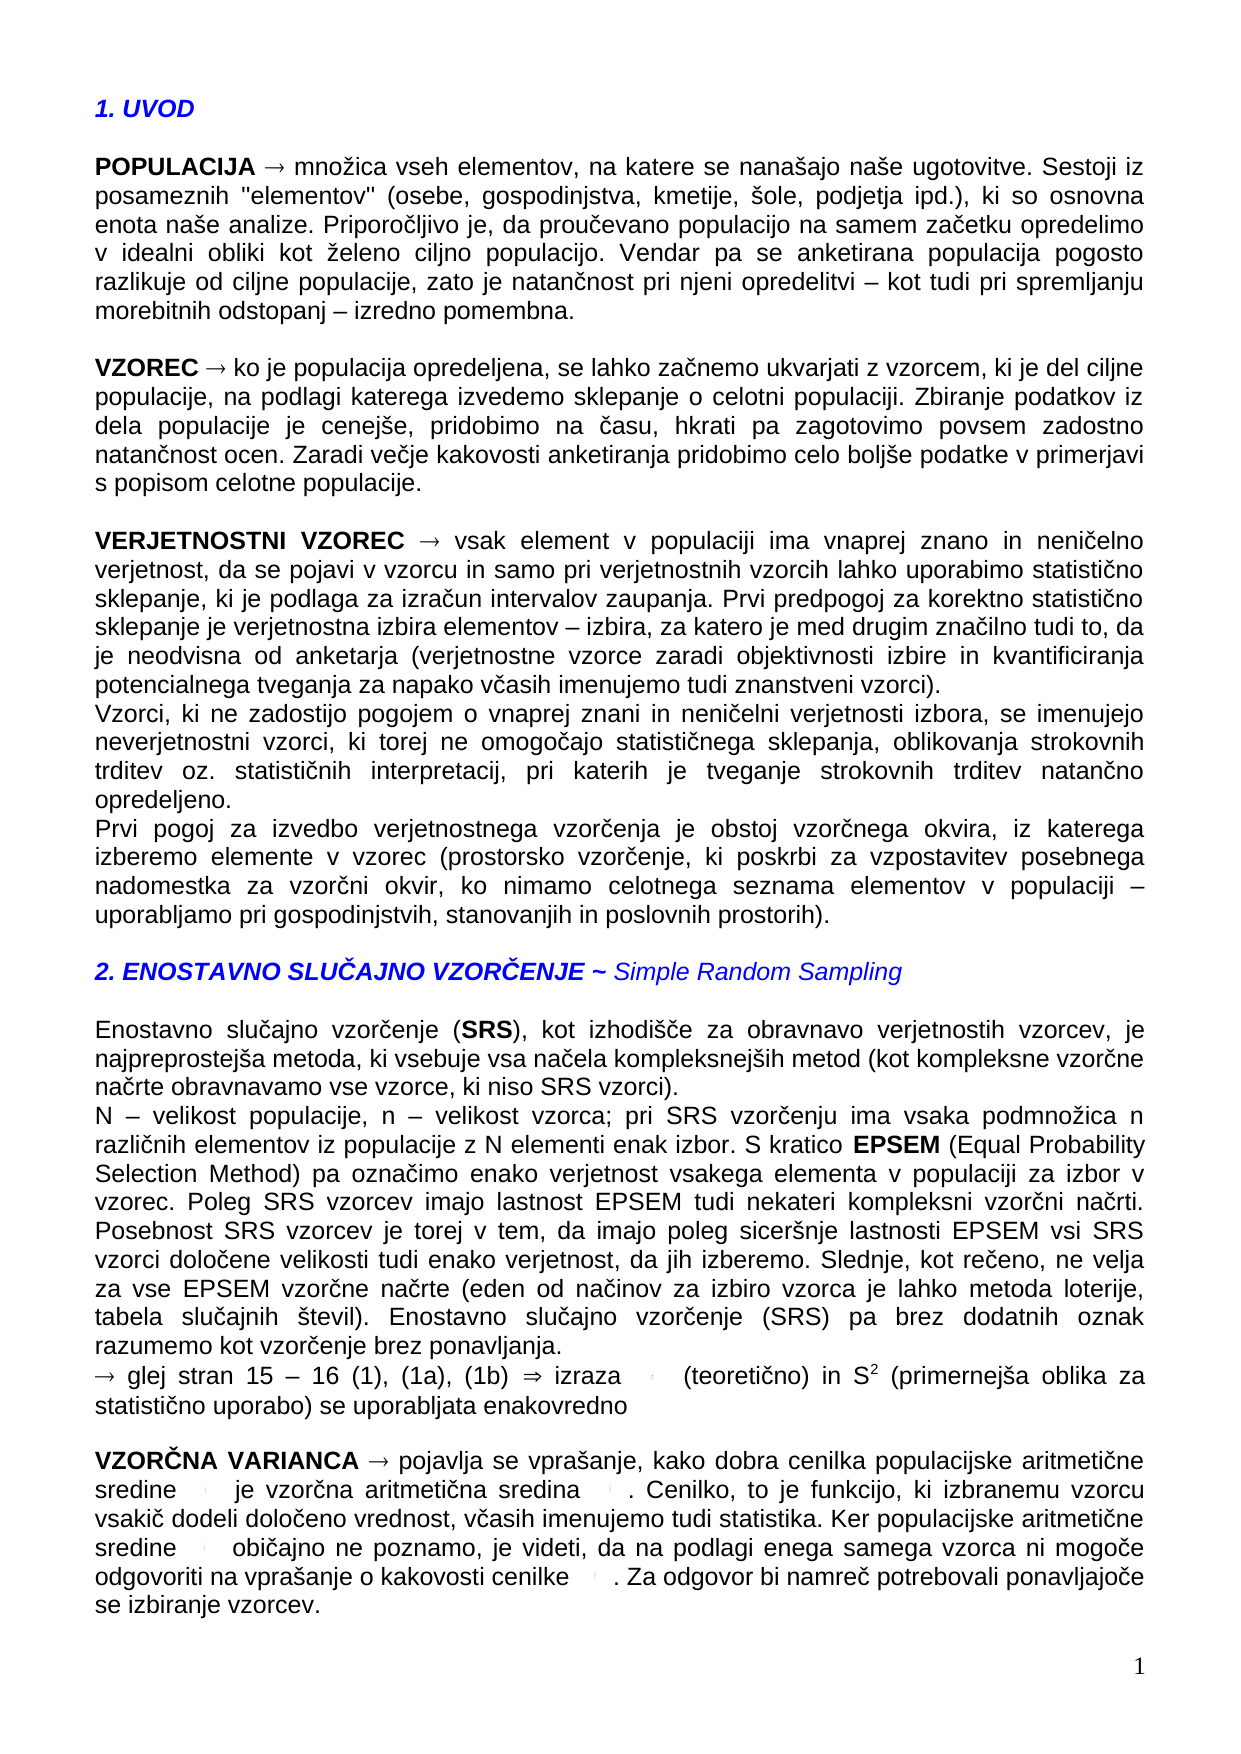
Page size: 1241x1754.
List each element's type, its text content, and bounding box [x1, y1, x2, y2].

text Vzorci, ki ne zadostijo pogojem o vnaprej znani in neničelni verjetnosti izbora, se imenujejo neverjetnostni vzorci, ki torej ne omogočajo statističnega sklepanja, oblikovanja strokovnih trditev oz. statističnih interpretacij, pri katerih je tveganje strokovnih trditev natančno opredeljeno. [94, 698, 1146, 813]
text 2. ENOSTAVNO SLUČAJNO VZORČENJE ~ Simple Random Sampling [94, 957, 1146, 986]
text VZOREC  ko je populacija opredeljena, se lahko začnemo ukvarjati z vzorcem, ki je del ciljne populacije, na podlagi katerega izvedemo sklepanje o celotni populaciji. Zbiranje podatkov iz dela populacije je cenejše, pridobimo na času, hkrati pa zagotovimo povsem zadostno natančnost ocen. Zaradi večje kakovosti anketiranja pridobimo celo boljše podatke v primerjavi s popisom celotne populacije. [94, 353, 1146, 497]
text Enostavno slučajno vzorčenje (SRS), kot izhodišče za obravnavo verjetnostih vzorcev, je najpreprostejša metoda, ki vsebuje vsa načela kompleksnejših metod (kot kompleksne vzorčne načrte obravnavamo vse vzorce, ki niso SRS vzorci). [94, 1015, 1146, 1101]
text N – velikost populacije, n – velikost vzorca; pri SRS vzorčenju ima vsaka podmnožica n različnih elementov iz populacije z N elementi enak izbor. S kratico EPSEM (Equal Probability Selection Method) pa označimo enako verjetnost vsakega elementa v populaciji za izbor v vzorec. Poleg SRS vzorcev imajo lastnost EPSEM tudi nekateri kompleksni vzorčni načrti. Posebnost SRS vzorcev je torej v tem, da imajo poleg siceršnje lastnosti EPSEM vsi SRS vzorci določene velikosti tudi enako verjetnost, da jih izberemo. Slednje, kot rečeno, ne velja za vse EPSEM vzorčne načrte (eden od načinov za izbiro vzorca je lahko metoda loterije, tabela slučajnih števil). Enostavno slučajno vzorčenje (SRS) pa brez dodatnih oznak razumemo kot vzorčenje brez ponavljanja. [94, 1101, 1146, 1360]
text 1. UVOD [94, 94, 1146, 123]
text  glej stran 15 – 16 (1), (1a), (1b)  izraza (teoretično) in S2 (primernejša oblika za statistično uporabo) se uporabljata enakovredno [94, 1360, 1146, 1420]
text VZORČNA VARIANCA  pojavlja se vprašanje, kako dobra cenilka populacijske aritmetične sredine je vzorčna aritmetična sredina . Cenilko, to je funkcijo, ki izbranemu vzorcu vsakič dodeli določeno vrednost, včasih imenujemo tudi statistika. Ker populacijske aritmetične sredine običajno ne poznamo, je videti, da na podlagi enega samega vzorca ni mogoče odgovoriti na vprašanje o kakovosti cenilke . Za odgovor bi namreč potrebovali ponavljajoče se izbiranje vzorcev. [94, 1446, 1146, 1619]
text Prvi pogoj za izvedbo verjetnostnega vzorčenja je obstoj vzorčnega okvira, iz katerega izberemo elemente v vzorec (prostorsko vzorčenje, ki poskrbi za vzpostavitev posebnega nadomestka za vzorčni okvir, ko nimamo celotnega seznama elementov v populaciji – uporabljamo pri gospodinjstvih, stanovanjih in poslovnih prostorih). [94, 813, 1146, 928]
text VERJETNOSTNI VZOREC  vsak element v populaciji ima vnaprej znano in neničelno verjetnost, da se pojavi v vzorcu in samo pri verjetnostnih vzorcih lahko uporabimo statistično sklepanje, ki je podlaga za izračun intervalov zaupanja. Prvi predpogoj za korektno statistično sklepanje je verjetnostna izbira elementov – izbira, za katero je med drugim značilno tudi to, da je neodvisna od anketarja (verjetnostne vzorce zaradi objektivnosti izbire in kvantificiranja potencialnega tveganja za napako včasih imenujemo tudi znanstveni vzorci). [94, 526, 1146, 698]
text POPULACIJA  množica vseh elementov, na katere se nanašajo naše ugotovitve. Sestoji iz posameznih ''elementov'' (osebe, gospodinjstva, kmetije, šole, podjetja ipd.), ki so osnovna enota naše analize. Priporočljivo je, da proučevano populacijo na samem začetku opredelimo v idealni obliki kot želeno ciljno populacijo. Vendar pa se anketirana populacija pogosto razlikuje od ciljne populacije, zato je natančnost pri njeni opredelitvi – kot tudi pri spremljanju morebitnih odstopanj – izredno pomembna. [94, 152, 1146, 324]
